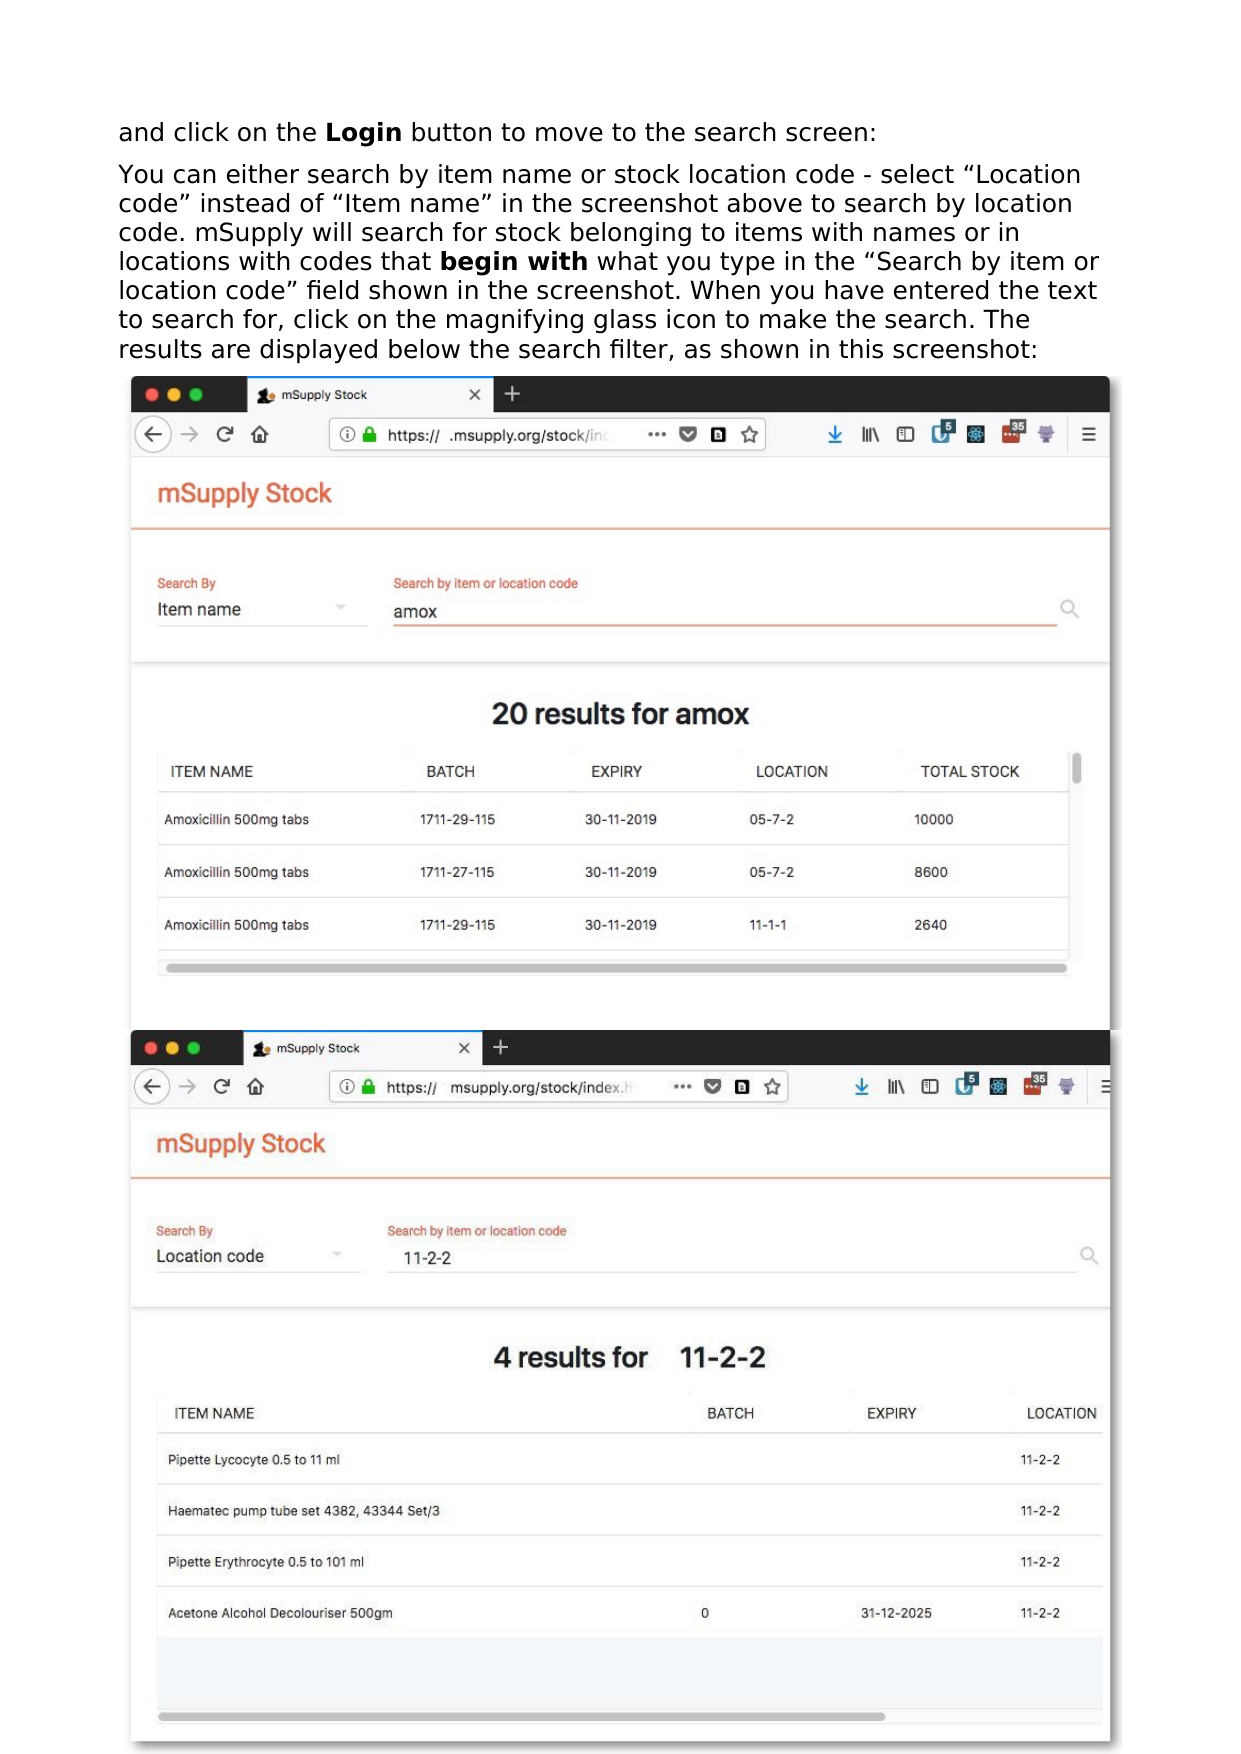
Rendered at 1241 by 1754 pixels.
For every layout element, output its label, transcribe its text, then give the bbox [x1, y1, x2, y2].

text and click on the Login button to move to the search screen: [118, 118, 1122, 147]
text You can either search by item name or stock location code - select “Location code” instead of “Item name” in the screenshot above to search by location code. mSupply will search for stock belonging to items with names or in locations with codes that begin with what you type in the “Search by item or location code” field shown in the screenshot. When you have entered the text to search for, click on the magnifying glass icon to make the search. The results are displayed below the search filter, as shown in this screenshot: [118, 160, 1122, 364]
picture [118, 376, 1123, 1754]
